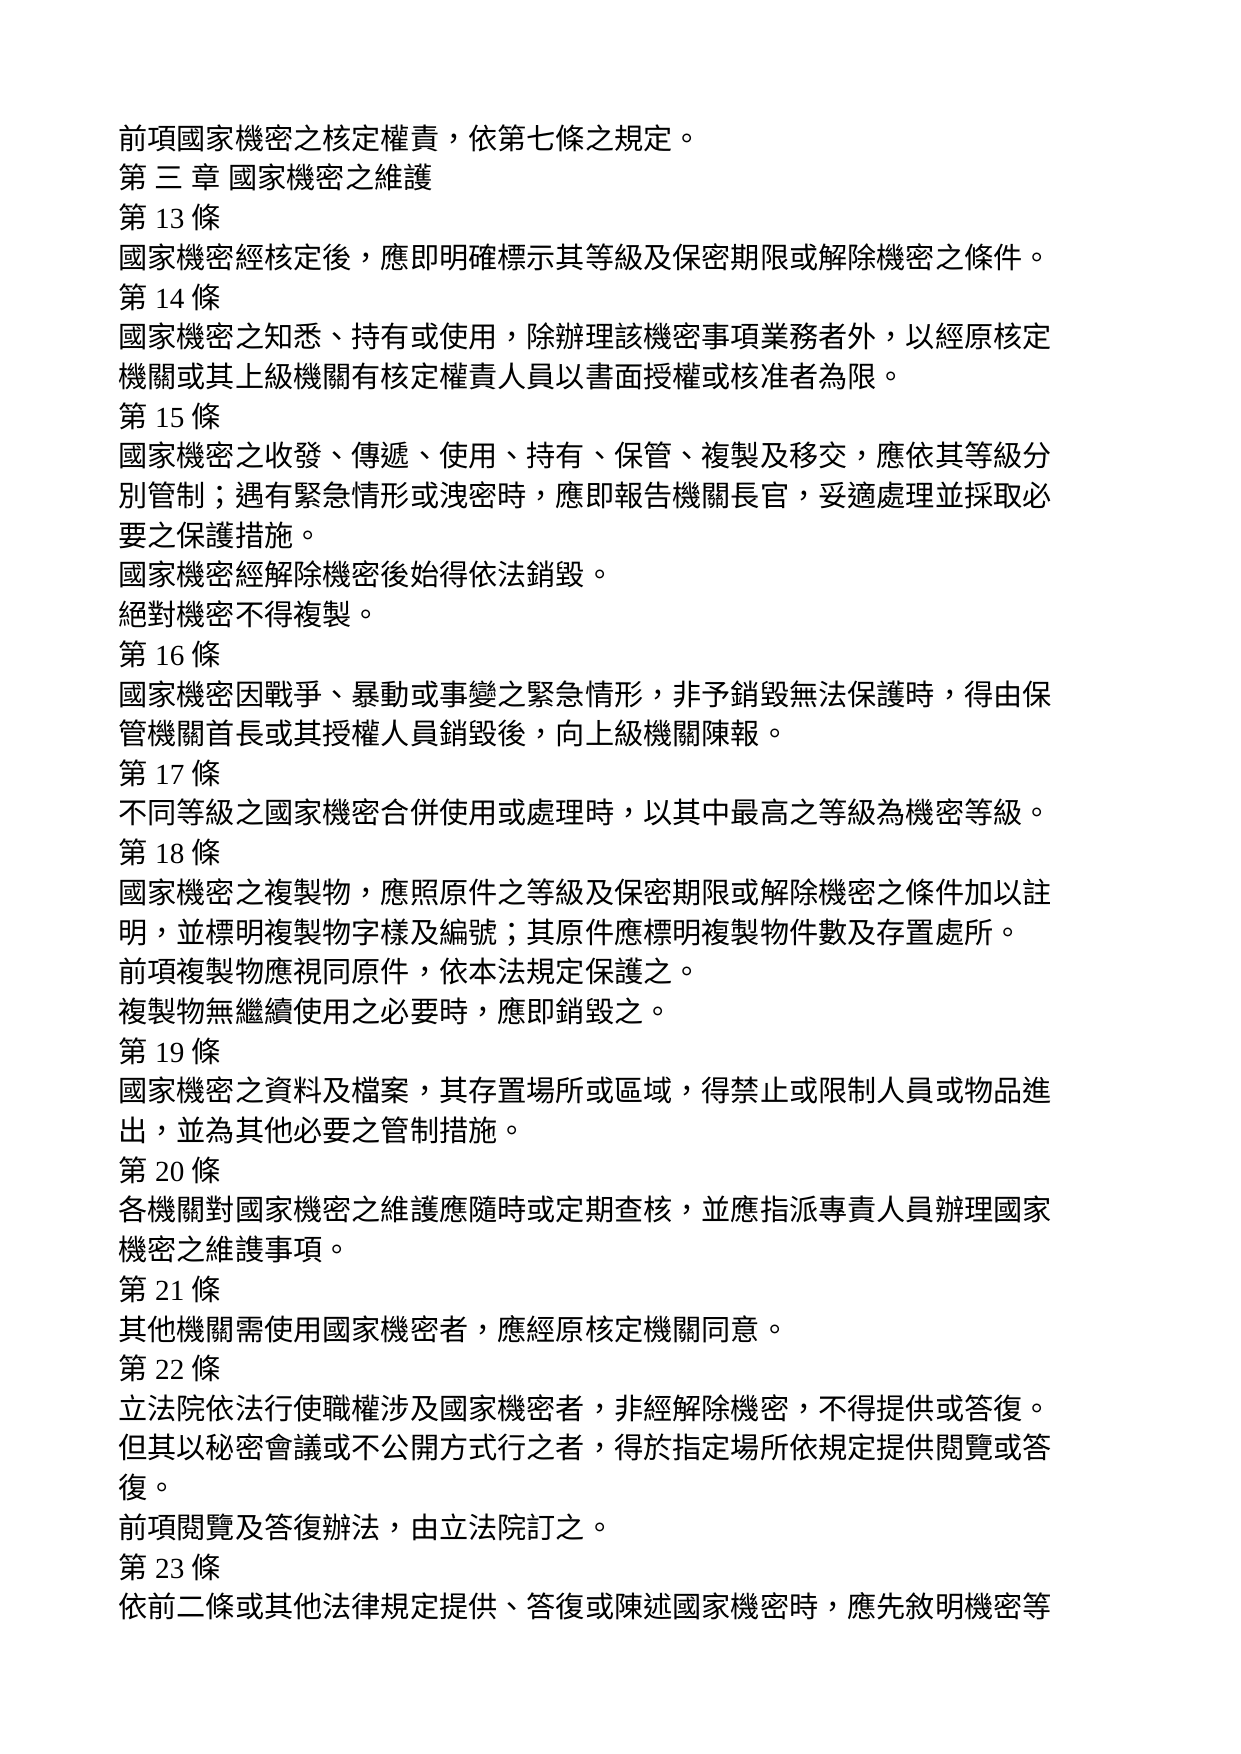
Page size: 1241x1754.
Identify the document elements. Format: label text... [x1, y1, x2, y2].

text 各機關對國家機密之維護應隨時或定期查核，並應指派專責人員辦理國家 [118, 1190, 1122, 1229]
text 但其以秘密會議或不公開方式行之者，得於指定場所依規定提供閱覽或答 [118, 1428, 1122, 1467]
text 第 22 條 [118, 1348, 1122, 1388]
text 複製物無繼續使用之必要時，應即銷毀之。 [118, 991, 1122, 1031]
text 復。 [118, 1467, 1122, 1507]
text 國家機密之知悉、持有或使用，除辦理該機密事項業務者外，以經原核定 [118, 317, 1122, 356]
text 前項複製物應視同原件，依本法規定保護之。 [118, 952, 1122, 991]
text 國家機密經解除機密後始得依法銷毀。 [118, 555, 1122, 594]
text 別管制；遇有緊急情形或洩密時，應即報告機關長官，妥適處理並採取必 [118, 475, 1122, 515]
text 機密之維謢事項。 [118, 1229, 1122, 1269]
text 國家機密之資料及檔案，其存置場所或區域，得禁止或限制人員或物品進 [118, 1071, 1122, 1110]
text 立法院依法行使職權涉及國家機密者，非經解除機密，不得提供或答復。 [118, 1388, 1122, 1428]
text 第 20 條 [118, 1150, 1122, 1190]
text 第 17 條 [118, 753, 1122, 793]
text 前項國家機密之核定權責，依第七條之規定。 [118, 118, 1122, 158]
text 國家機密之複製物，應照原件之等級及保密期限或解除機密之條件加以註 [118, 872, 1122, 912]
text 第 16 條 [118, 634, 1122, 674]
text 第 23 條 [118, 1547, 1122, 1587]
text 依前二條或其他法律規定提供、答復或陳述國家機密時，應先敘明機密等 [118, 1587, 1122, 1626]
text 絕對機密不得複製。 [118, 594, 1122, 634]
text 出，並為其他必要之管制措施。 [118, 1110, 1122, 1150]
text 第 21 條 [118, 1269, 1122, 1309]
text 國家機密因戰爭、暴動或事變之緊急情形，非予銷毀無法保護時，得由保 [118, 674, 1122, 713]
text 第 19 條 [118, 1031, 1122, 1071]
text 第 三 章 國家機密之維護 [118, 158, 1122, 197]
text 要之保護措施。 [118, 515, 1122, 555]
text 第 15 條 [118, 396, 1122, 436]
text 國家機密之收發、傳遞、使用、持有、保管、複製及移交，應依其等級分 [118, 436, 1122, 475]
text 第 14 條 [118, 277, 1122, 317]
text 明，並標明複製物字樣及編號；其原件應標明複製物件數及存置處所。 [118, 912, 1122, 952]
text 第 18 條 [118, 832, 1122, 872]
text 國家機密經核定後，應即明確標示其等級及保密期限或解除機密之條件。 [118, 237, 1122, 277]
text 其他機關需使用國家機密者，應經原核定機關同意。 [118, 1309, 1122, 1348]
text 機關或其上級機關有核定權責人員以書面授權或核准者為限。 [118, 356, 1122, 396]
text 前項閱覽及答復辦法，由立法院訂之。 [118, 1507, 1122, 1547]
text 第 13 條 [118, 197, 1122, 237]
text 不同等級之國家機密合併使用或處理時，以其中最高之等級為機密等級。 [118, 793, 1122, 832]
text 管機關首長或其授權人員銷毀後，向上級機關陳報。 [118, 713, 1122, 753]
